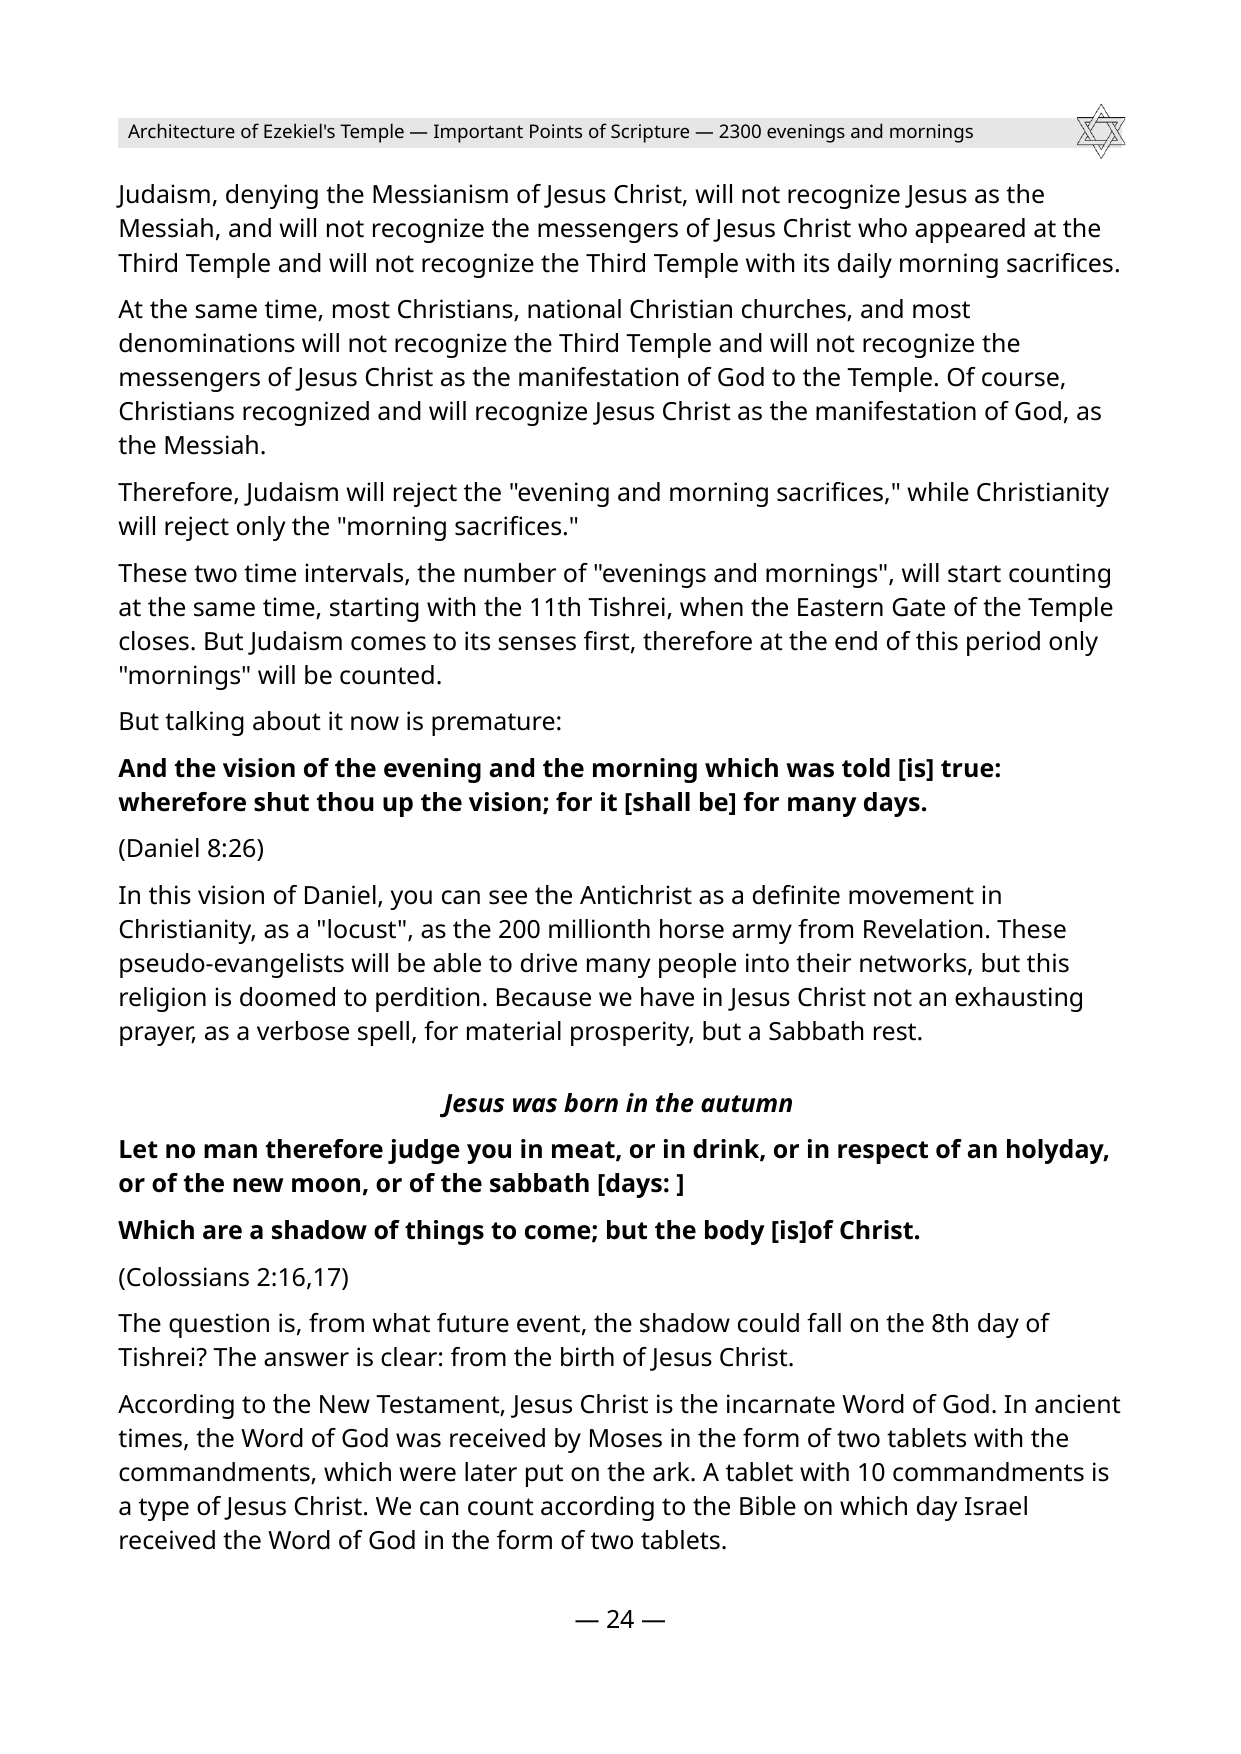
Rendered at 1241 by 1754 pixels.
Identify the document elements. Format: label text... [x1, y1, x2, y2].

text These two time intervals, the number of "evenings and mornings", will start counting at the same time, starting with the 11th Tishrei, when the Eastern Gate of the Temple closes. But Judaism comes to its senses first, therefore at the end of this period only "mornings" will be counted. [118, 555, 1122, 691]
text Let no man therefore judge you in meat, or in drink, or in respect of an holyday, or of the new moon, or of the sabbath [days: ] [118, 1132, 1122, 1200]
text Therefore, Judaism will reject the "evening and morning sacrifices," while Christianity will reject only the "morning sacrifices." [118, 474, 1122, 543]
text (Daniel 8:26) [118, 831, 1122, 865]
text (Colossians 2:16,17) [118, 1259, 1122, 1293]
text But talking about it now is premature: [118, 704, 1122, 738]
picture [1077, 104, 1126, 159]
text According to the New Testament, Jesus Christ is the incarnate Word of God. In ancient times, the Word of God was received by Moses in the form of two tablets with the commandments, which were later put on the ark. A tablet with 10 commandments is a type of Jesus Christ. We can count according to the Bible on which day Israel received the Word of God in the form of two tablets. [118, 1386, 1122, 1557]
text In this vision of Daniel, you can see the Antichrist as a definite movement in Christianity, as a "locust", as the 200 millionth horse army from Revelation. These pseudo-evangelists will be able to drive many people into their networks, but this religion is doomed to perdition. Because we have in Jesus Christ not an exhausting prayer, as a verbose spell, for material prosperity, but a Sabbath rest. [118, 878, 1122, 1048]
text Judaism, denying the Messianism of Jesus Christ, will not recognize Jesus as the Messiah, and will not recognize the messengers of Jesus Christ who appeared at the Third Temple and will not recognize the Third Temple with its daily morning sacrifices. [118, 177, 1122, 279]
text The question is, from what future event, the shadow could fall on the 8th day of Tishrei? The answer is clear: from the birth of Jesus Christ. [118, 1306, 1122, 1374]
subtitle Jesus was born in the autumn [118, 1086, 1122, 1119]
text And the vision of the evening and the morning which was told [is] true: wherefore shut thou up the vision; for it [shall be] for many days. [118, 751, 1122, 819]
text Which are a shadow of things to come; but the body [is]of Christ. [118, 1213, 1122, 1247]
text At the same time, most Christians, national Christian churches, and most denominations will not recognize the Third Temple and will not recognize the messengers of Jesus Christ as the manifestation of God to the Temple. Of course, Christians recognized and will recognize Jesus Christ as the manifestation of God, as the Messiah. [118, 292, 1122, 462]
